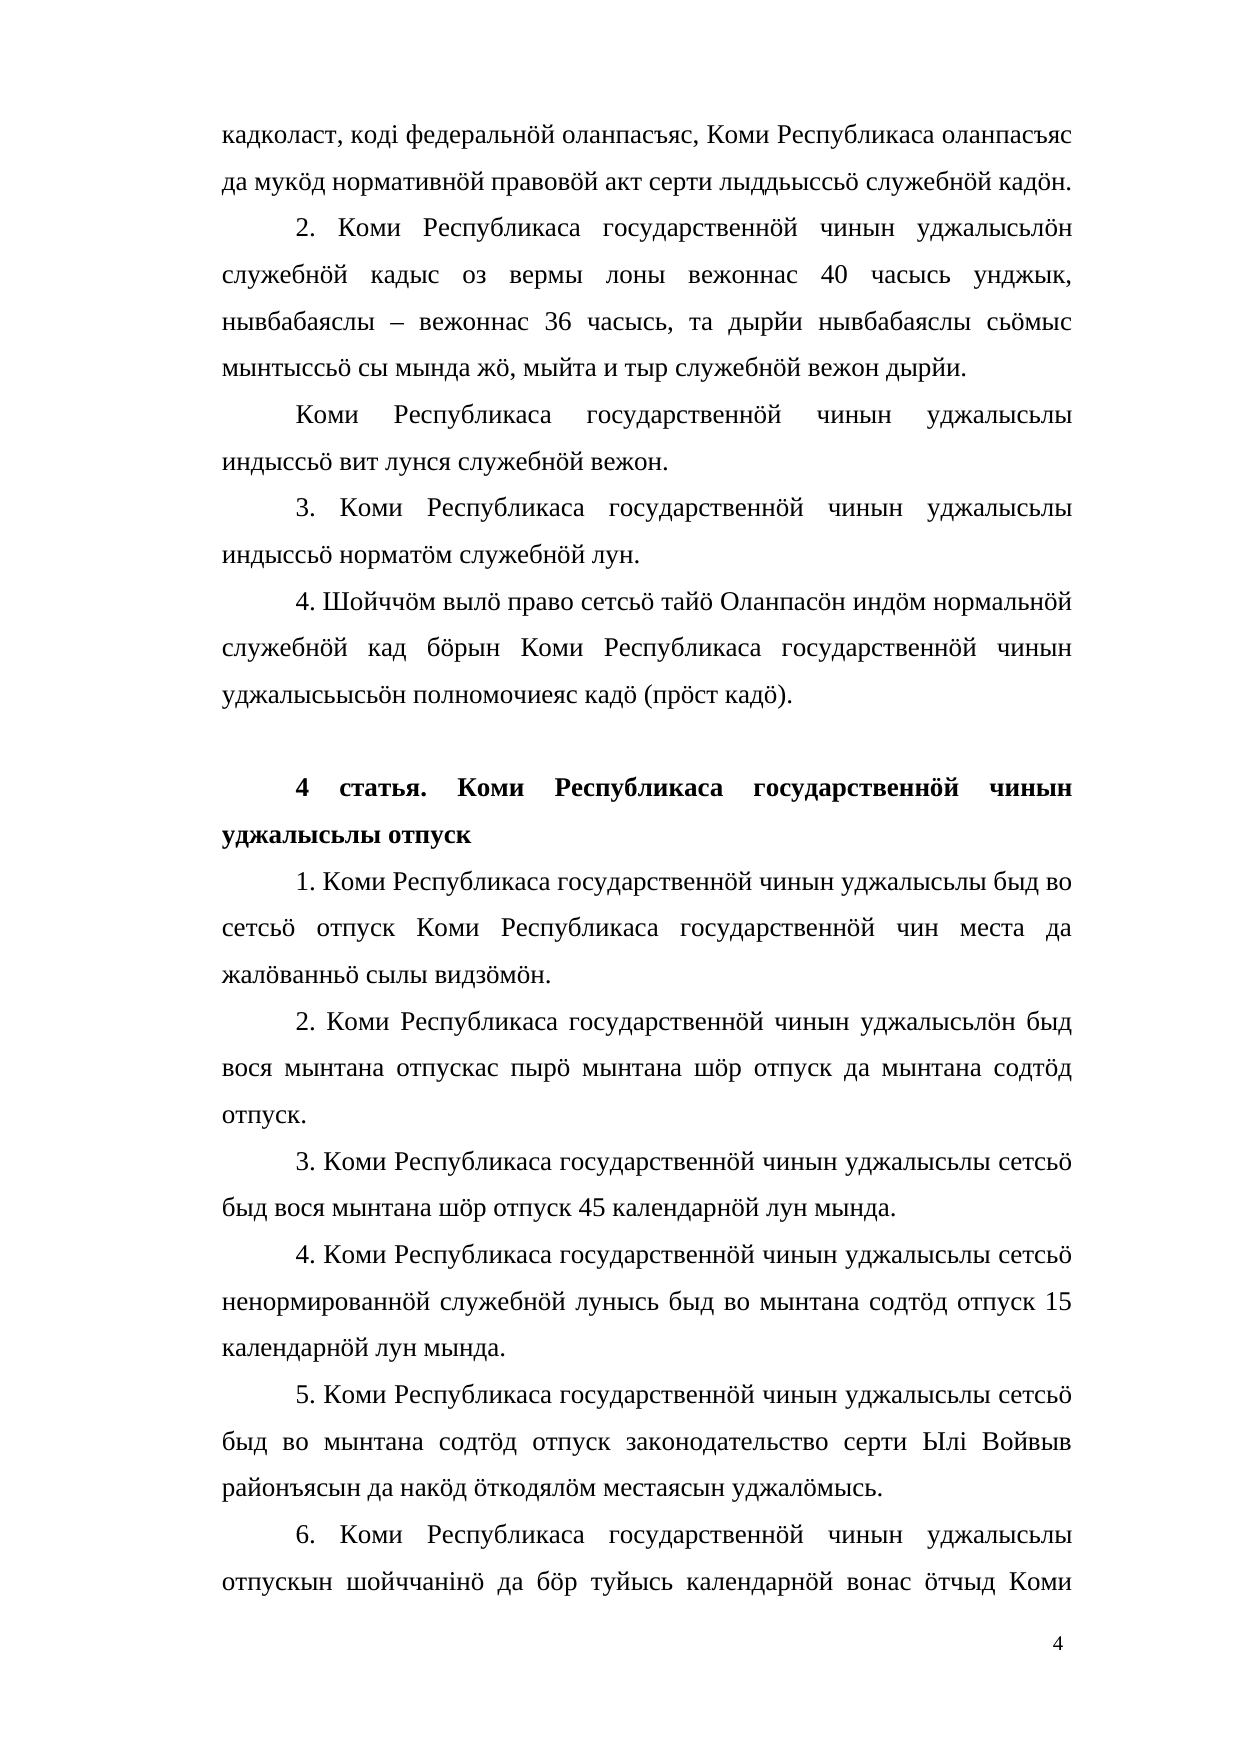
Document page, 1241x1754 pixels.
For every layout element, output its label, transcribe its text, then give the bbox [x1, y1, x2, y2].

text Коми Республикаса государственнöй чинын уджалысьлы индыссьö вит лунся служебнöй вежон. [222, 398, 1073, 476]
text кадколаст, кодi федеральнöй оланпасъяс, Коми Республикаса оланпасъяс да мукöд нормативнöй правовöй акт серти лыддьыссьö служебнöй кадöн. [222, 118, 1073, 196]
text 2. Коми Республикаса государственнöй чинын уджалысьлöн служебнöй кадыс оз вермы лоны вежоннас 40 часысь унджык, нывбабаяслы – вежоннас 36 часысь, та дырйи нывбабаяслы сьöмыс мынтыссьö сы мында жö, мыйта и тыр служебнöй вежон дырйи. [222, 211, 1073, 383]
text 6. Коми Республикаса государственнöй чинын уджалысьлы отпускын шойччанiнö да бöр туйысь календарнöй вонас öтчыд Коми [222, 1518, 1073, 1596]
text 4. Шойччöм вылö право сетсьö тайö Оланпасöн индöм нормальнöй служебнöй кад бöрын Коми Республикаса государственнöй чинын уджалысьысьöн полномочиеяс кадö (прöст кадö). [222, 585, 1073, 709]
text 2. Коми Республикаса государственнöй чинын уджалысьлöн быд вося мынтана отпускас пырö мынтана шöр отпуск да мынтана содтöд отпуск. [222, 1005, 1073, 1129]
text 5. Коми Республикаса государственнöй чинын уджалысьлы сетсьö быд во мынтана содтöд отпуск законодательство серти Ылi Войвыв районъясын да накöд öткодялöм местаясын уджалöмысь. [222, 1378, 1073, 1503]
text 3. Коми Республикаса государственнöй чинын уджалысьлы индыссьö норматöм служебнöй лун. [222, 491, 1073, 569]
text 4 статья. Коми Республикаса государственнöй чинын уджалысьлы отпуск [222, 771, 1073, 849]
text 1. Коми Республикаса государственнöй чинын уджалысьлы быд во сетсьö отпуск Коми Республикаса государственнöй чин места да жалöванньö сылы видзöмöн. [222, 865, 1073, 989]
text 3. Коми Республикаса государственнöй чинын уджалысьлы сетсьö быд вося мынтана шöр отпуск 45 календарнöй лун мында. [222, 1145, 1073, 1223]
text 4. Коми Республикаса государственнöй чинын уджалысьлы сетсьö ненормированнöй служебнöй лунысь быд во мынтана содтöд отпуск 15 календарнöй лун мында. [222, 1238, 1073, 1363]
